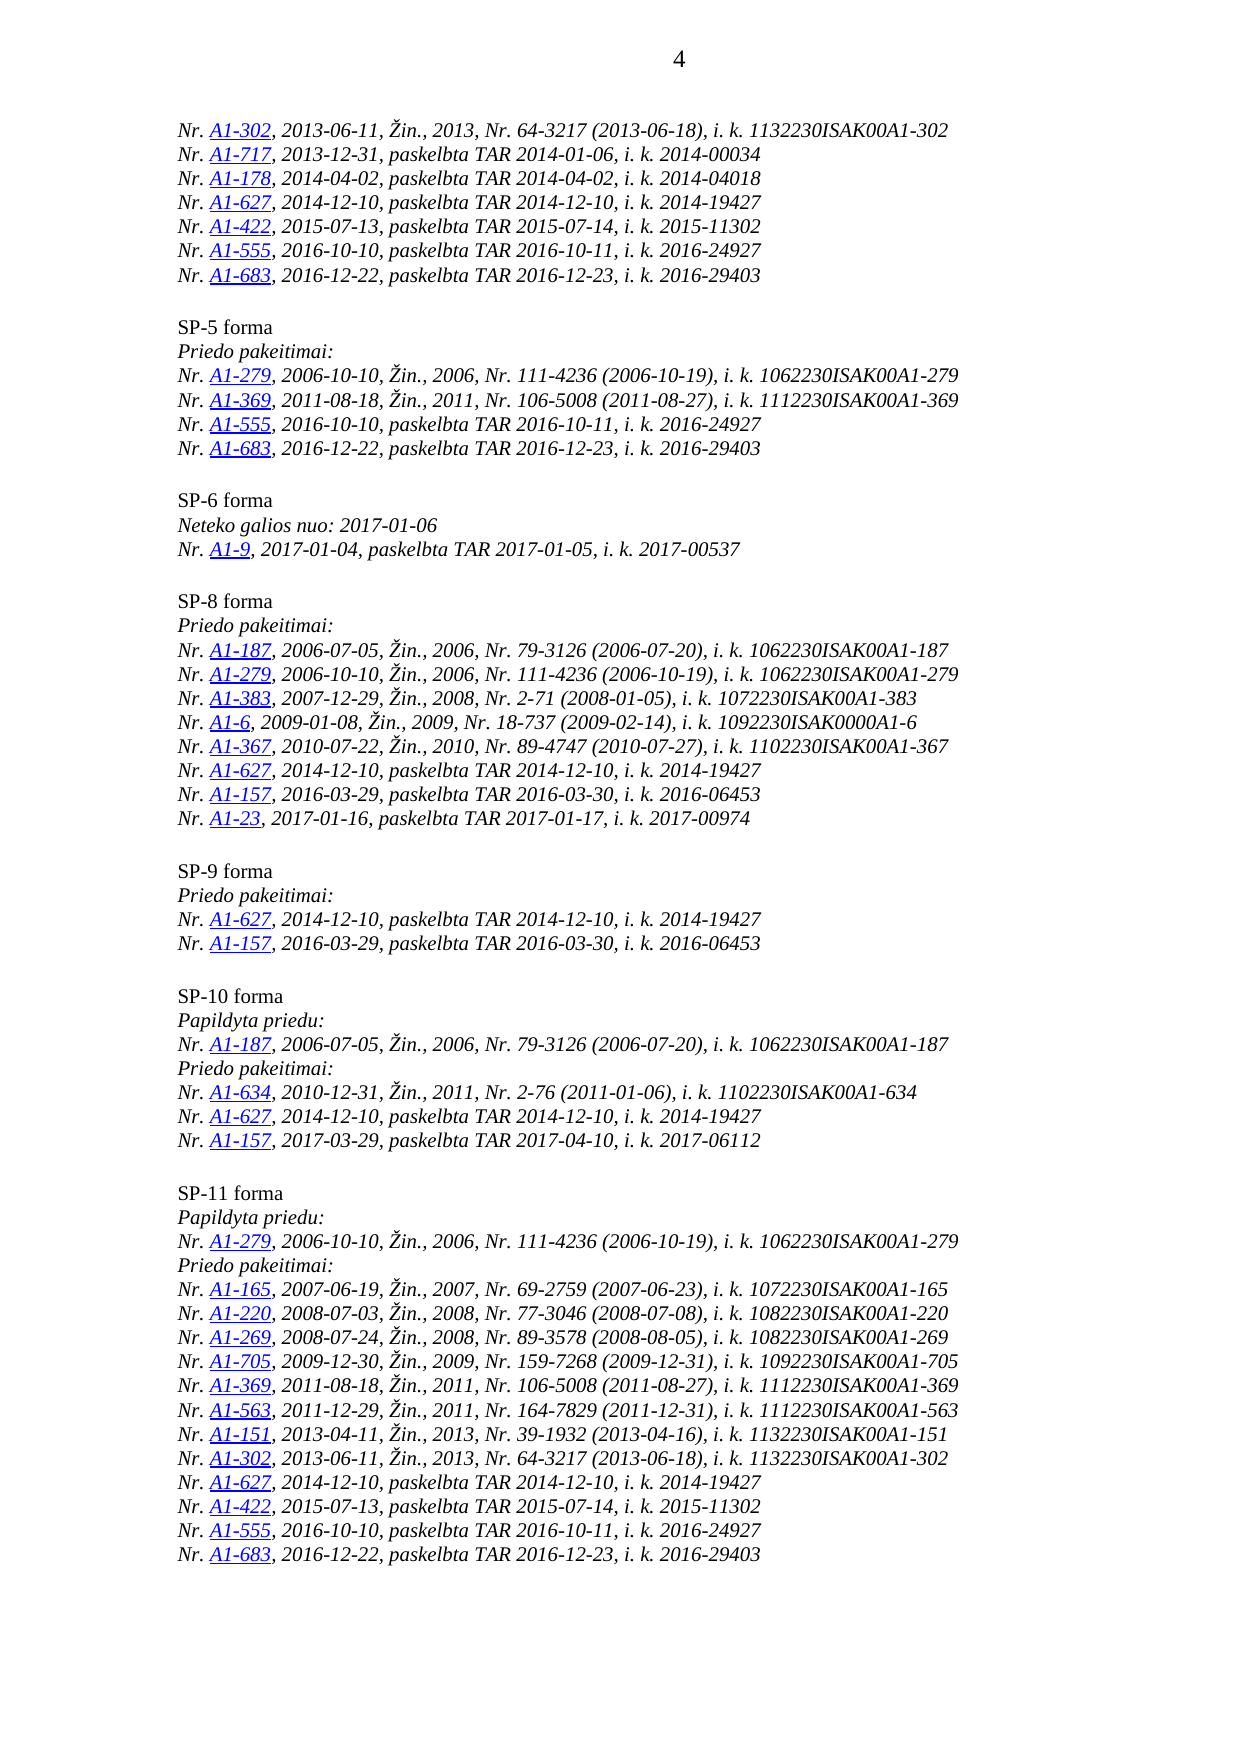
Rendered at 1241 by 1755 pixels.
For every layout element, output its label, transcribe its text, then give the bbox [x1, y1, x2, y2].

text Nr. A1-157, 2016-03-29, paskelbta TAR 2016-03-30, i. k. 2016-06453 [177, 931, 1181, 955]
text Nr. A1-627, 2014-12-10, paskelbta TAR 2014-12-10, i. k. 2014-19427 [177, 758, 1181, 782]
text Nr. A1-279, 2006-10-10, Žin., 2006, Nr. 111-4236 (2006-10-19), i. k. 1062230ISAK00A1-279 [177, 363, 1181, 387]
text Nr. A1-422, 2015-07-13, paskelbta TAR 2015-07-14, i. k. 2015-11302 [177, 214, 1181, 238]
text Nr. A1-151, 2013-04-11, Žin., 2013, Nr. 39-1932 (2013-04-16), i. k. 1132230ISAK00A1-151 [177, 1422, 1181, 1446]
text Nr. A1-683, 2016-12-22, paskelbta TAR 2016-12-23, i. k. 2016-29403 [177, 1542, 1181, 1566]
text Nr. A1-187, 2006-07-05, Žin., 2006, Nr. 79-3126 (2006-07-20), i. k. 1062230ISAK00A1-187 [177, 1032, 1181, 1056]
text SP-9 forma [177, 859, 1181, 883]
text Nr. A1-627, 2014-12-10, paskelbta TAR 2014-12-10, i. k. 2014-19427 [177, 1470, 1181, 1494]
text SP-6 forma [177, 488, 1181, 512]
text Nr. A1-157, 2017-03-29, paskelbta TAR 2017-04-10, i. k. 2017-06112 [177, 1128, 1181, 1152]
text Nr. A1-302, 2013-06-11, Žin., 2013, Nr. 64-3217 (2013-06-18), i. k. 1132230ISAK00A1-302 [177, 1446, 1181, 1470]
text Nr. A1-627, 2014-12-10, paskelbta TAR 2014-12-10, i. k. 2014-19427 [177, 1104, 1181, 1128]
text Nr. A1-634, 2010-12-31, Žin., 2011, Nr. 2-76 (2011-01-06), i. k. 1102230ISAK00A1-634 [177, 1080, 1181, 1104]
text Nr. A1-279, 2006-10-10, Žin., 2006, Nr. 111-4236 (2006-10-19), i. k. 1062230ISAK00A1-279 [177, 662, 1181, 686]
text Nr. A1-157, 2016-03-29, paskelbta TAR 2016-03-30, i. k. 2016-06453 [177, 782, 1181, 806]
text Priedo pakeitimai: [177, 883, 1181, 907]
text Priedo pakeitimai: [177, 1253, 1181, 1277]
text Neteko galios nuo: 2017-01-06 [177, 512, 1181, 537]
text SP-10 forma [177, 984, 1181, 1008]
text Nr. A1-187, 2006-07-05, Žin., 2006, Nr. 79-3126 (2006-07-20), i. k. 1062230ISAK00A1-187 [177, 637, 1181, 662]
text Nr. A1-555, 2016-10-10, paskelbta TAR 2016-10-11, i. k. 2016-24927 [177, 238, 1181, 262]
text Priedo pakeitimai: [177, 613, 1181, 637]
text SP-8 forma [177, 589, 1181, 613]
text Nr. A1-279, 2006-10-10, Žin., 2006, Nr. 111-4236 (2006-10-19), i. k. 1062230ISAK00A1-279 [177, 1229, 1181, 1253]
text Nr. A1-165, 2007-06-19, Žin., 2007, Nr. 69-2759 (2007-06-23), i. k. 1072230ISAK00A1-165 [177, 1277, 1181, 1301]
text Nr. A1-627, 2014-12-10, paskelbta TAR 2014-12-10, i. k. 2014-19427 [177, 907, 1181, 931]
text Nr. A1-302, 2013-06-11, Žin., 2013, Nr. 64-3217 (2013-06-18), i. k. 1132230ISAK00A1-302 [177, 118, 1181, 142]
text Papildyta priedu: [177, 1008, 1181, 1032]
text Nr. A1-555, 2016-10-10, paskelbta TAR 2016-10-11, i. k. 2016-24927 [177, 1518, 1181, 1542]
text Priedo pakeitimai: [177, 339, 1181, 363]
text Papildyta priedu: [177, 1205, 1181, 1229]
text Nr. A1-367, 2010-07-22, Žin., 2010, Nr. 89-4747 (2010-07-27), i. k. 1102230ISAK00A1-367 [177, 734, 1181, 758]
text Priedo pakeitimai: [177, 1056, 1181, 1080]
text Nr. A1-178, 2014-04-02, paskelbta TAR 2014-04-02, i. k. 2014-04018 [177, 166, 1181, 190]
text Nr. A1-627, 2014-12-10, paskelbta TAR 2014-12-10, i. k. 2014-19427 [177, 190, 1181, 214]
text Nr. A1-555, 2016-10-10, paskelbta TAR 2016-10-11, i. k. 2016-24927 [177, 412, 1181, 436]
text Nr. A1-383, 2007-12-29, Žin., 2008, Nr. 2-71 (2008-01-05), i. k. 1072230ISAK00A1-383 [177, 686, 1181, 710]
text Nr. A1-683, 2016-12-22, paskelbta TAR 2016-12-23, i. k. 2016-29403 [177, 436, 1181, 460]
text Nr. A1-369, 2011-08-18, Žin., 2011, Nr. 106-5008 (2011-08-27), i. k. 1112230ISAK00A1-369 [177, 387, 1181, 412]
text Nr. A1-23, 2017-01-16, paskelbta TAR 2017-01-17, i. k. 2017-00974 [177, 806, 1181, 830]
text Nr. A1-269, 2008-07-24, Žin., 2008, Nr. 89-3578 (2008-08-05), i. k. 1082230ISAK00A1-269 [177, 1325, 1181, 1349]
text Nr. A1-717, 2013-12-31, paskelbta TAR 2014-01-06, i. k. 2014-00034 [177, 142, 1181, 166]
text Nr. A1-6, 2009-01-08, Žin., 2009, Nr. 18-737 (2009-02-14), i. k. 1092230ISAK0000A1-6 [177, 710, 1181, 734]
text Nr. A1-683, 2016-12-22, paskelbta TAR 2016-12-23, i. k. 2016-29403 [177, 262, 1181, 287]
text Nr. A1-563, 2011-12-29, Žin., 2011, Nr. 164-7829 (2011-12-31), i. k. 1112230ISAK00A1-563 [177, 1397, 1181, 1422]
text Nr. A1-705, 2009-12-30, Žin., 2009, Nr. 159-7268 (2009-12-31), i. k. 1092230ISAK00A1-705 [177, 1349, 1181, 1373]
text Nr. A1-220, 2008-07-03, Žin., 2008, Nr. 77-3046 (2008-07-08), i. k. 1082230ISAK00A1-220 [177, 1301, 1181, 1325]
text SP-11 forma [177, 1181, 1181, 1205]
text Nr. A1-9, 2017-01-04, paskelbta TAR 2017-01-05, i. k. 2017-00537 [177, 537, 1181, 561]
text Nr. A1-369, 2011-08-18, Žin., 2011, Nr. 106-5008 (2011-08-27), i. k. 1112230ISAK00A1-369 [177, 1373, 1181, 1397]
text SP-5 forma [177, 315, 1181, 339]
text Nr. A1-422, 2015-07-13, paskelbta TAR 2015-07-14, i. k. 2015-11302 [177, 1494, 1181, 1518]
